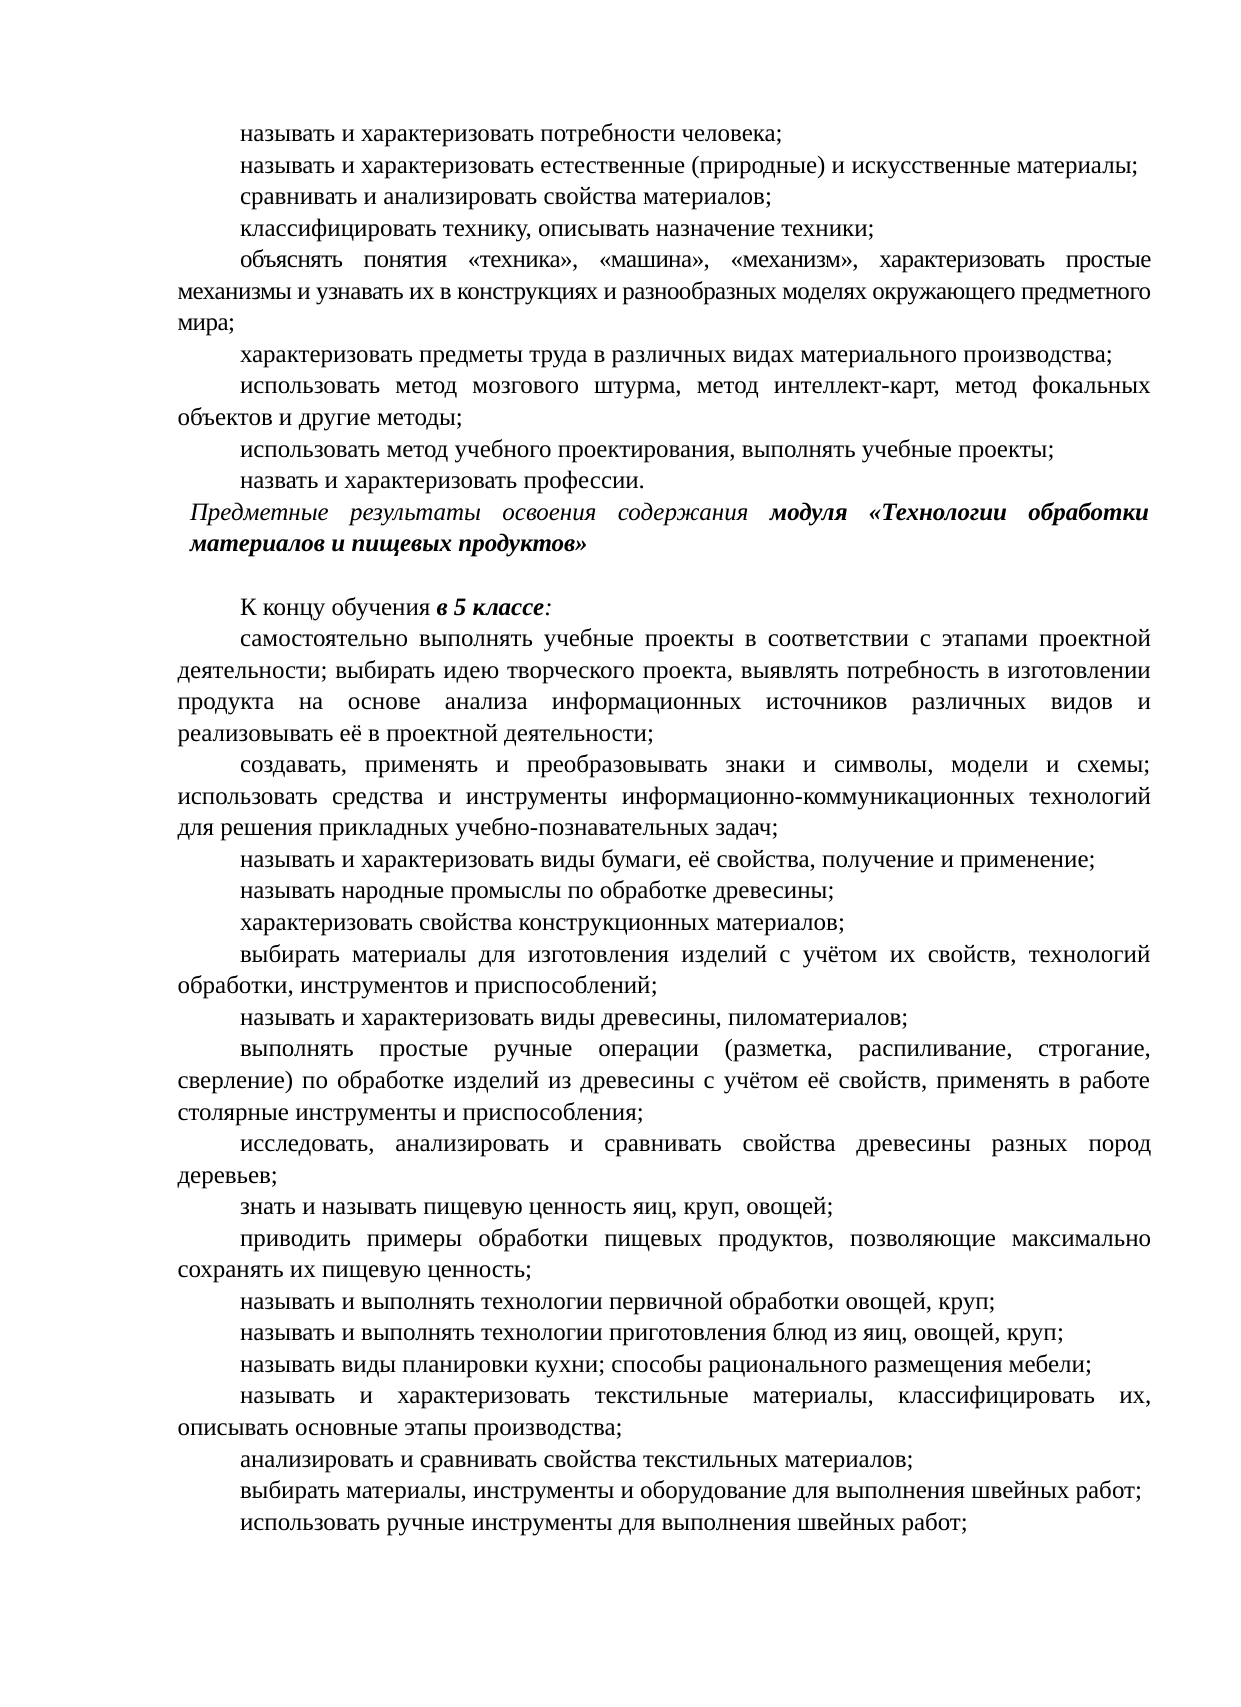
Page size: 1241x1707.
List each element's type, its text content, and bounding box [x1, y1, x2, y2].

text назвать и характеризовать профессии. [177, 465, 1152, 494]
text знать и называть пищевую ценность яиц, круп, овощей; [177, 1191, 1152, 1220]
text характеризовать свойства конструкционных материалов; [177, 907, 1152, 936]
text создавать, применять и преобразовывать знаки и символы, модели и схемы; использовать средства и инструменты информационно-коммуникационных технологий для решения прикладных учебно-познавательных задач; [177, 749, 1152, 841]
text называть и характеризовать текстильные материалы, классифицировать их, описывать основные этапы производства; [177, 1381, 1152, 1441]
text называть и выполнять технологии приготовления блюд из яиц, овощей, круп; [177, 1317, 1152, 1346]
text использовать метод учебного проектирования, выполнять учебные проекты; [177, 434, 1152, 462]
text анализировать и сравнивать свойства текстильных материалов; [177, 1444, 1152, 1472]
text исследовать, анализировать и сравнивать свойства древесины разных пород деревьев; [177, 1128, 1152, 1188]
text выбирать материалы, инструменты и оборудование для выполнения швейных работ; [177, 1475, 1152, 1504]
text называть и выполнять технологии первичной обработки овощей, круп; [177, 1286, 1152, 1315]
text называть и характеризовать потребности человека; [177, 118, 1152, 147]
text Предметные результаты освоения содержания модуля «Технологии обработки материалов и пищевых продуктов» [190, 497, 1152, 557]
text приводить примеры обработки пищевых продуктов, позволяющие максимально сохранять их пищевую ценность; [177, 1223, 1152, 1283]
text выполнять простые ручные операции (разметка, распиливание, строгание, сверление) по обработке изделий из древесины с учётом её свойств, применять в работе столярные инструменты и приспособления; [177, 1033, 1152, 1125]
text использовать ручные инструменты для выполнения швейных работ; [177, 1507, 1152, 1536]
text характеризовать предметы труда в различных видах материального производства; [177, 339, 1152, 368]
text самостоятельно выполнять учебные проекты в соответствии с этапами проектной деятельности; выбирать идею творческого проекта, выявлять потребность в изготовлении продукта на основе анализа информационных источников различных видов и реализовывать её в проектной деятельности; [177, 623, 1152, 747]
text называть и характеризовать естественные (природные) и искусственные материалы; [177, 150, 1152, 178]
text К концу обучения в 5 классе: [177, 592, 1152, 620]
text классифицировать технику, описывать назначение техники; [177, 213, 1152, 242]
text объяснять понятия «техника», «машина», «механизм», характеризовать простые механизмы и узнавать их в конструкциях и разнообразных моделях окружающего предметного мира; [177, 244, 1152, 336]
text выбирать материалы для изготовления изделий с учётом их свойств, технологий обработки, инструментов и приспособлений; [177, 939, 1152, 999]
text использовать метод мозгового штурма, метод интеллект-карт, метод фокальных объектов и другие методы; [177, 371, 1152, 431]
text называть народные промыслы по обработке древесины; [177, 876, 1152, 904]
text называть виды планировки кухни; способы рационального размещения мебели; [177, 1349, 1152, 1378]
text называть и характеризовать виды древесины, пиломатериалов; [177, 1002, 1152, 1031]
text называть и характеризовать виды бумаги, её свойства, получение и применение; [177, 844, 1152, 873]
text сравнивать и анализировать свойства материалов; [177, 181, 1152, 210]
